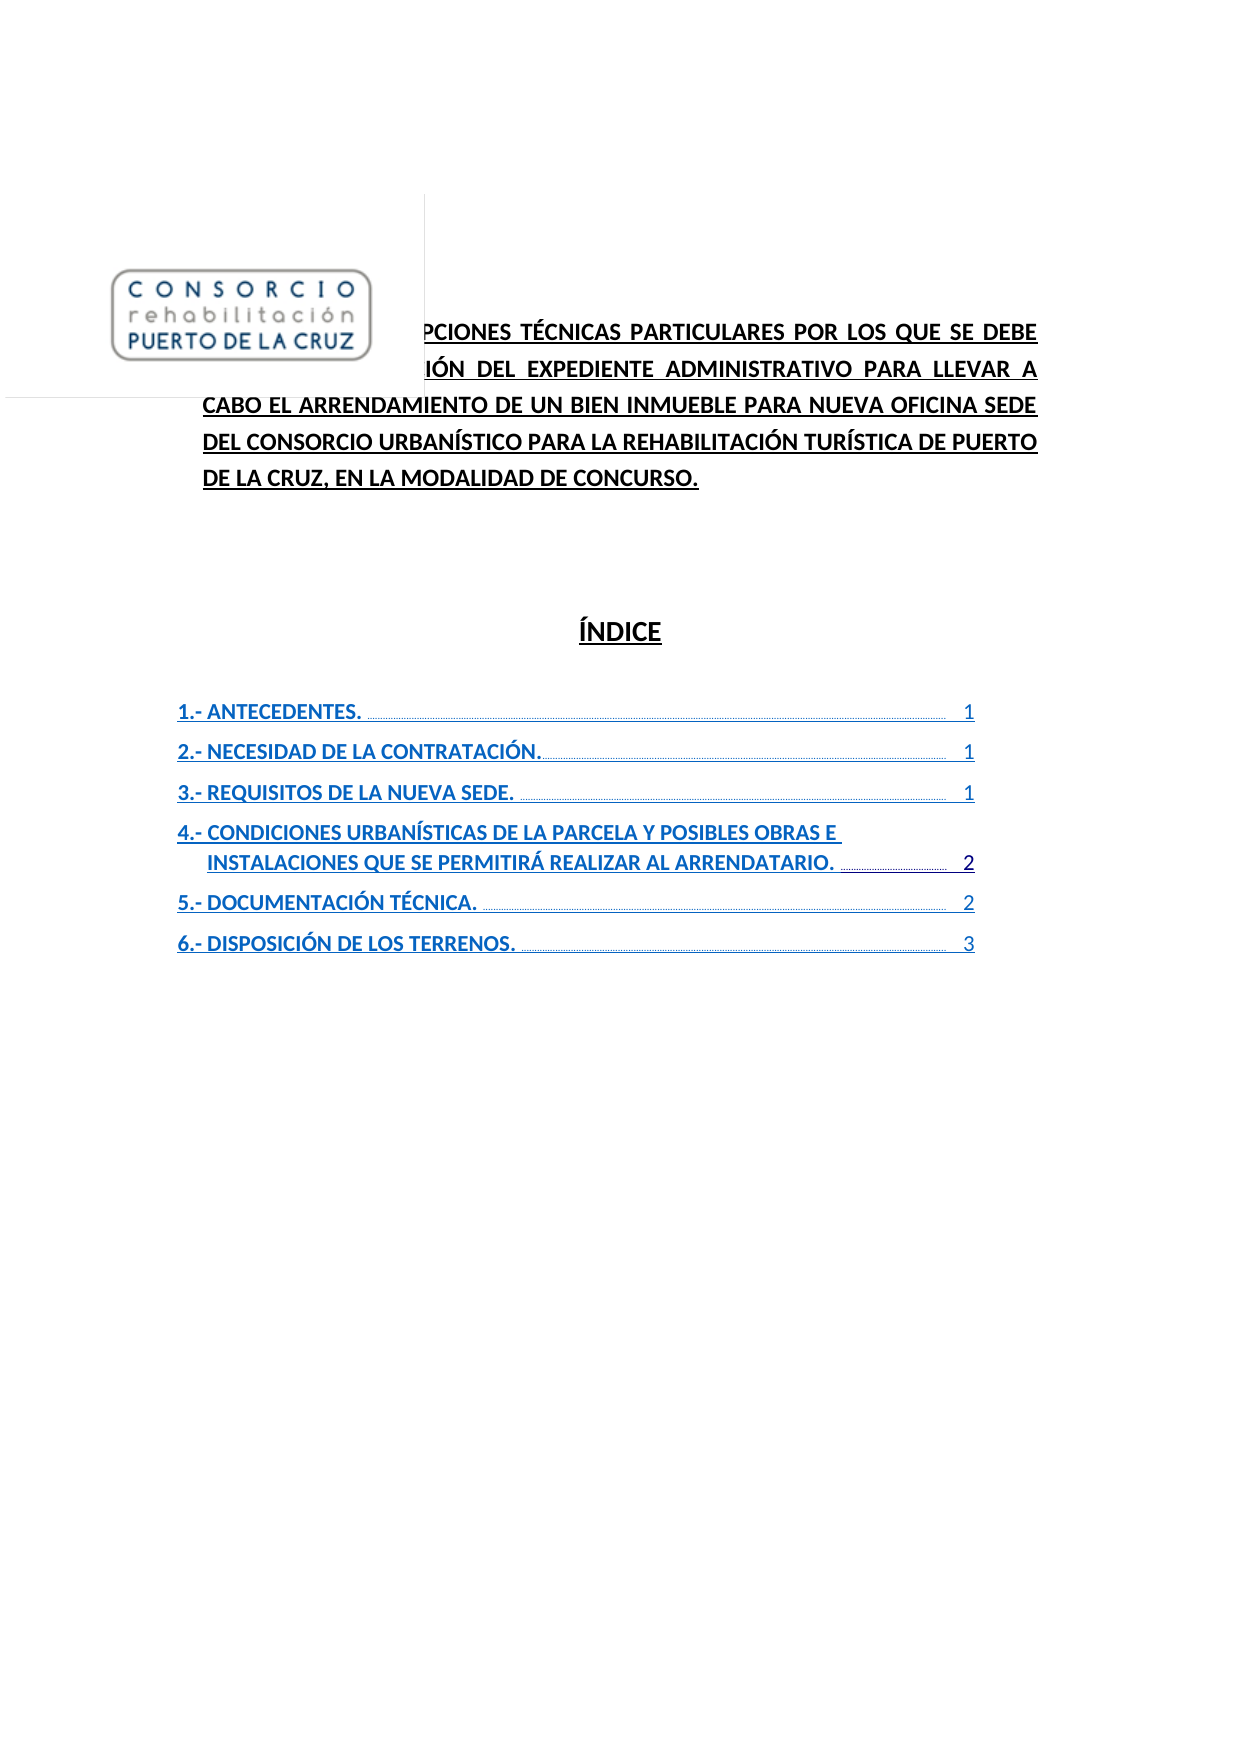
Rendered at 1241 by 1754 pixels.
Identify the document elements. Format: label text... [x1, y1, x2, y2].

text [177, 953, 974, 957]
text 3.- REQUISITOS DE LA NUEVA SEDE. 1 [177, 778, 974, 802]
text [177, 762, 974, 766]
text PLIEGOS DE PRESCRIPCIONES TÉCNICAS PARTICULARES POR LOS QUE SE DEBE REGIR LA TRAMITACIÓN DEL EXPEDIENTE ADMINISTRATIVO PARA LLEVAR A CABO EL ARRENDAMIENTO DE UN BIEN INMUEBLE PARA NUEVA OFICINA SEDE DEL CONSORCIO URBANÍSTICO PARA LA REHABILITACIÓN TURÍSTICA DE PUERTO DE LA CRUZ, EN LA MODALIDAD DE CONCURSO. [177, 316, 1063, 493]
text 5.- DOCUMENTACIÓN TÉCNICA. 2 [177, 888, 974, 912]
text ÍNDICE [177, 613, 1063, 648]
text 6.- DISPOSICIÓN DE LOS TERRENOS. 3 [177, 929, 974, 952]
text 4.- CONDICIONES URBANÍSTICAS DE LA PARCELA Y POSIBLES OBRAS E INSTALACIONES QUE SE PERMITIRÁ REALIZAR AL ARRENDATARIO. 2 [177, 818, 974, 876]
text 2.- NECESIDAD DE LA CONTRATACIÓN. 1 [177, 737, 974, 761]
text 1.- ANTECEDENTES. 1 [177, 697, 974, 721]
